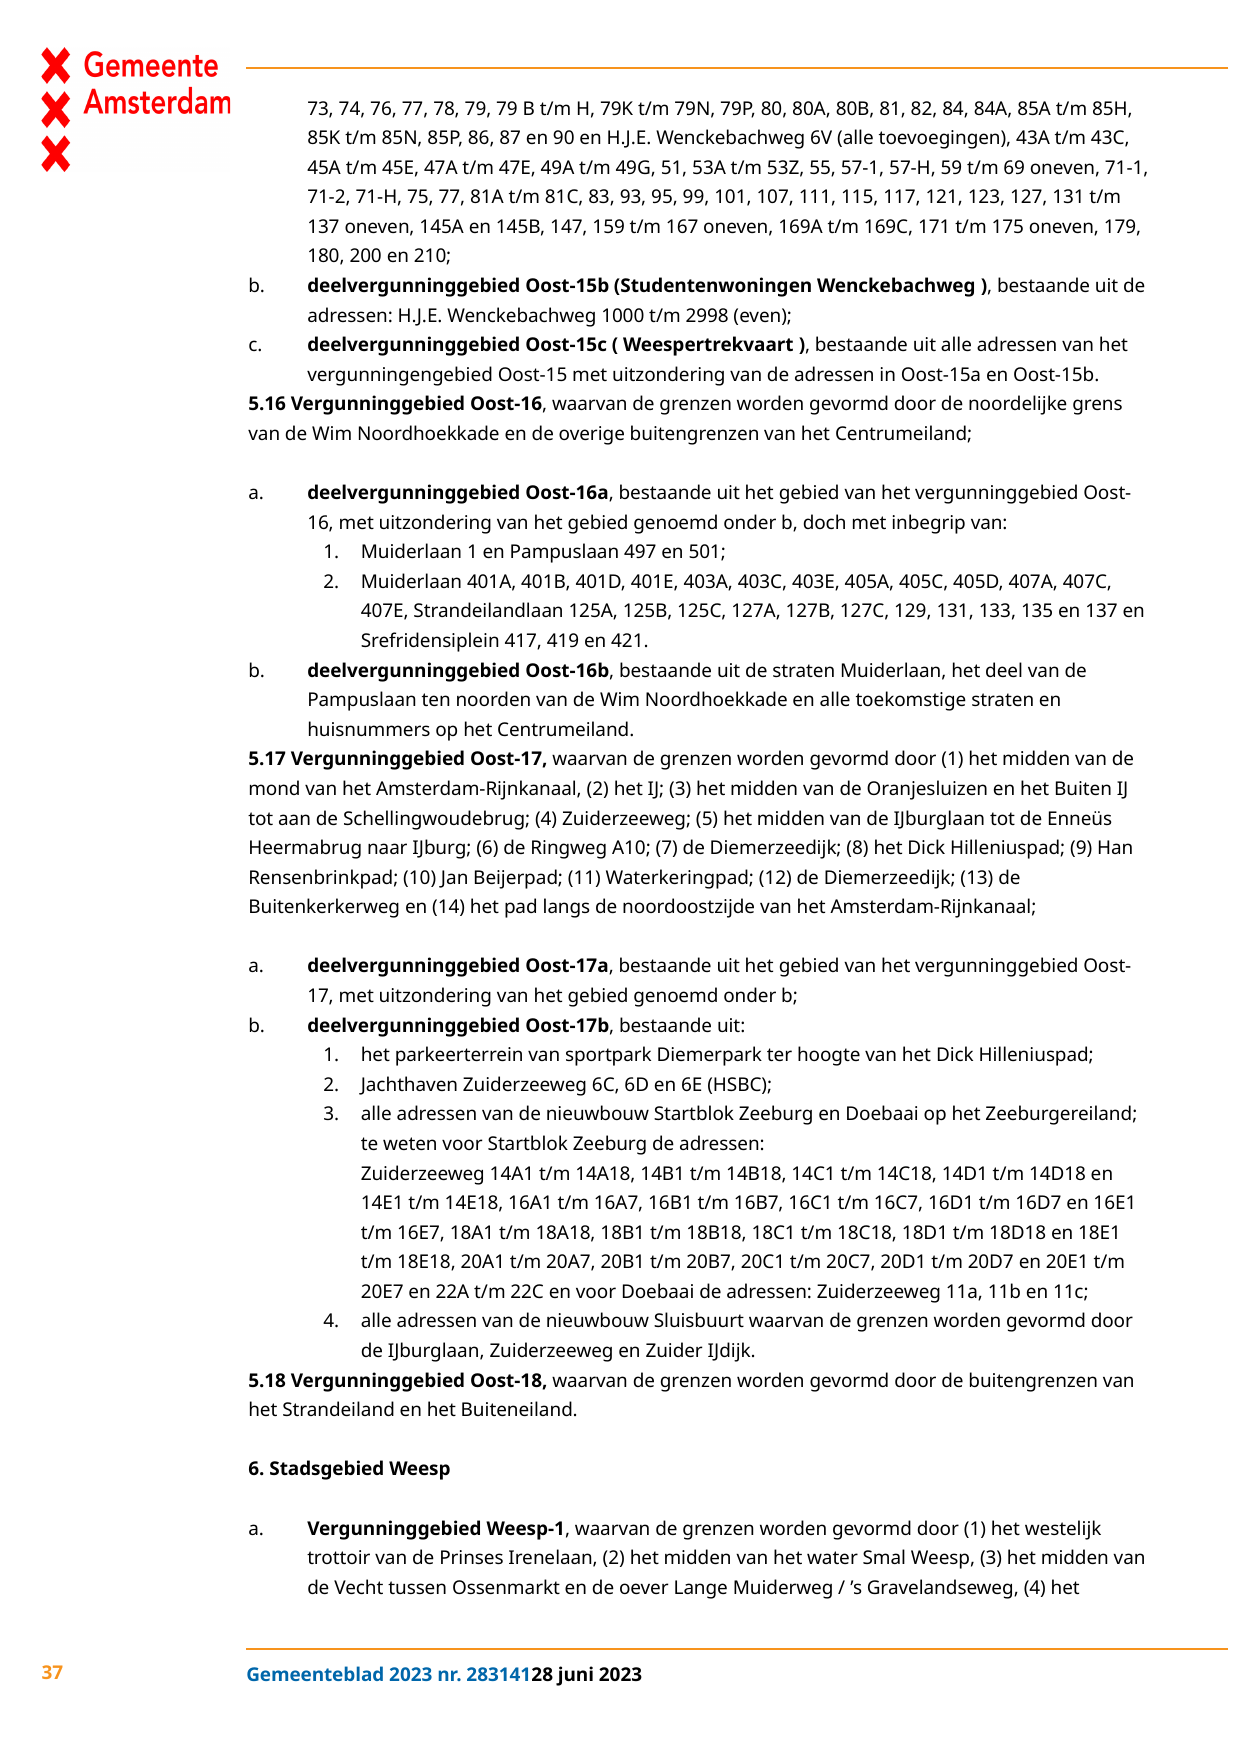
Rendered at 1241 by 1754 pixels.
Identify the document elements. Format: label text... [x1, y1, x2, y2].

list Muiderlaan 401A, 401B, 401D, 401E, 403A, 403C, 403E, 405A, 405C, 405D, 407A, 407C, 407E, Strandeilandlaan 125A, 125B, 125C, 127A, 127B, 127C, 129, 131, 133, 135 en 137 en Srefridensiplein 417, 419 en 421. [323, 568, 1152, 653]
list deelvergunninggebied Oost-15c ( Weespertrekvaart ), bestaande uit alle adressen van het vergunningengebied Oost-15 met uitzondering van de adressen in Oost-15a en Oost-15b. [248, 331, 1152, 387]
list deelvergunninggebied Oost-16b, bestaande uit de straten Muiderlaan, het deel van de Pampuslaan ten noorden van de Wim Noordhoekkade en alle toekomstige straten en huisnummers op het Centrumeiland. [248, 657, 1152, 742]
list alle adressen van de nieuwbouw Sluisbuurt waarvan de grenzen worden gevormd door de IJburglaan, Zuiderzeeweg en Zuider IJdijk. [323, 1308, 1152, 1363]
list Zuiderzeeweg 14A1 t/m 14A18, 14B1 t/m 14B18, 14C1 t/m 14C18, 14D1 t/m 14D18 en 14E1 t/m 14E18, 16A1 t/m 16A7, 16B1 t/m 16B7, 16C1 t/m 16C7, 16D1 t/m 16D7 en 16E1 t/m 16E7, 18A1 t/m 18A18, 18B1 t/m 18B18, 18C1 t/m 18C18, 18D1 t/m 18D18 en 18E1 t/m 18E18, 20A1 t/m 20A7, 20B1 t/m 20B7, 20C1 t/m 20C7, 20D1 t/m 20D7 en 20E1 t/m 20E7 en 22A t/m 22C en voor Doebaai de adressen: Zuiderzeeweg 11a, 11b en 11c; [323, 1160, 1152, 1304]
text 5.16 Vergunninggebied Oost-16, waarvan de grenzen worden gevormd door de noordelijke grens van de Wim Noordhoekkade en de overige buitengrenzen van het Centrumeiland; [248, 391, 1152, 446]
text 5.17 Vergunninggebied Oost-17, waarvan de grenzen worden gevormd door (1) het midden van de mond van het Amsterdam-Rijnkanaal, (2) het IJ; (3) het midden van de Oranjesluizen en het Buiten IJ tot aan de Schellingwoudebrug; (4) Zuiderzeeweg; (5) het midden van de IJburglaan tot de Enneüs Heermabrug naar IJburg; (6) de Ringweg A10; (7) de Diemerzeedijk; (8) het Dick Hilleniuspad; (9) Han Rensenbrinkpad; (10) Jan Beijerpad; (11) Waterkeringpad; (12) de Diemerzeedijk; (13) de Buitenkerkerweg en (14) het pad langs de noordoostzijde van het Amsterdam-Rijnkanaal; [248, 746, 1152, 919]
text 6. Stadsgebied Weesp [248, 1456, 1152, 1481]
list Muiderlaan 1 en Pampuslaan 497 en 501; [323, 538, 1152, 564]
list Jachthaven Zuiderzeeweg 6C, 6D en 6E (HSBC); [323, 1071, 1152, 1097]
list 73, 74, 76, 77, 78, 79, 79 B t/m H, 79K t/m 79N, 79P, 80, 80A, 80B, 81, 82, 84, 84A, 85A t/m 85H, 85K t/m 85N, 85P, 86, 87 en 90 en H.J.E. Wenckebachweg 6V (alle toevoegingen), 43A t/m 43C, 45A t/m 45E, 47A t/m 47E, 49A t/m 49G, 51, 53A t/m 53Z, 55, 57-1, 57-H, 59 t/m 69 oneven, 71-1, 71-2, 71-H, 75, 77, 81A t/m 81C, 83, 93, 95, 99, 101, 107, 111, 115, 117, 121, 123, 127, 131 t/m 137 oneven, 145A en 145B, 147, 159 t/m 167 oneven, 169A t/m 169C, 171 t/m 175 oneven, 179, 180, 200 en 210; [248, 95, 1152, 268]
list deelvergunninggebied Oost-15b (Studentenwoningen Wenckebachweg ), bestaande uit de adressen: H.J.E. Wenckebachweg 1000 t/m 2998 (even); [248, 272, 1152, 328]
list deelvergunninggebied Oost-16a, bestaande uit het gebied van het vergunninggebied Oost-16, met uitzondering van het gebied genoemd onder b, doch met inbegrip van: [248, 479, 1152, 535]
text 5.18 Vergunninggebied Oost-18, waarvan de grenzen worden gevormd door de buitengrenzen van het Strandeiland en het Buiteneiland. [248, 1367, 1152, 1422]
list deelvergunninggebied Oost-17b, bestaande uit: [248, 1012, 1152, 1038]
list deelvergunninggebied Oost-17a, bestaande uit het gebied van het vergunninggebied Oost-17, met uitzondering van het gebied genoemd onder b; [248, 953, 1152, 1008]
list alle adressen van de nieuwbouw Startblok Zeeburg en Doebaai op het Zeeburgereiland; te weten voor Startblok Zeeburg de adressen: [323, 1101, 1152, 1156]
picture [41, 47, 231, 172]
list Vergunninggebied Weesp-1, waarvan de grenzen worden gevormd door (1) het westelijk trottoir van de Prinses Irenelaan, (2) het midden van het water Smal Weesp, (3) het midden van de Vecht tussen Ossenmarkt en de oever Lange Muiderweg / ’s Gravelandseweg, (4) het [248, 1515, 1152, 1600]
list het parkeerterrein van sportpark Diemerpark ter hoogte van het Dick Hilleniuspad; [323, 1041, 1152, 1067]
